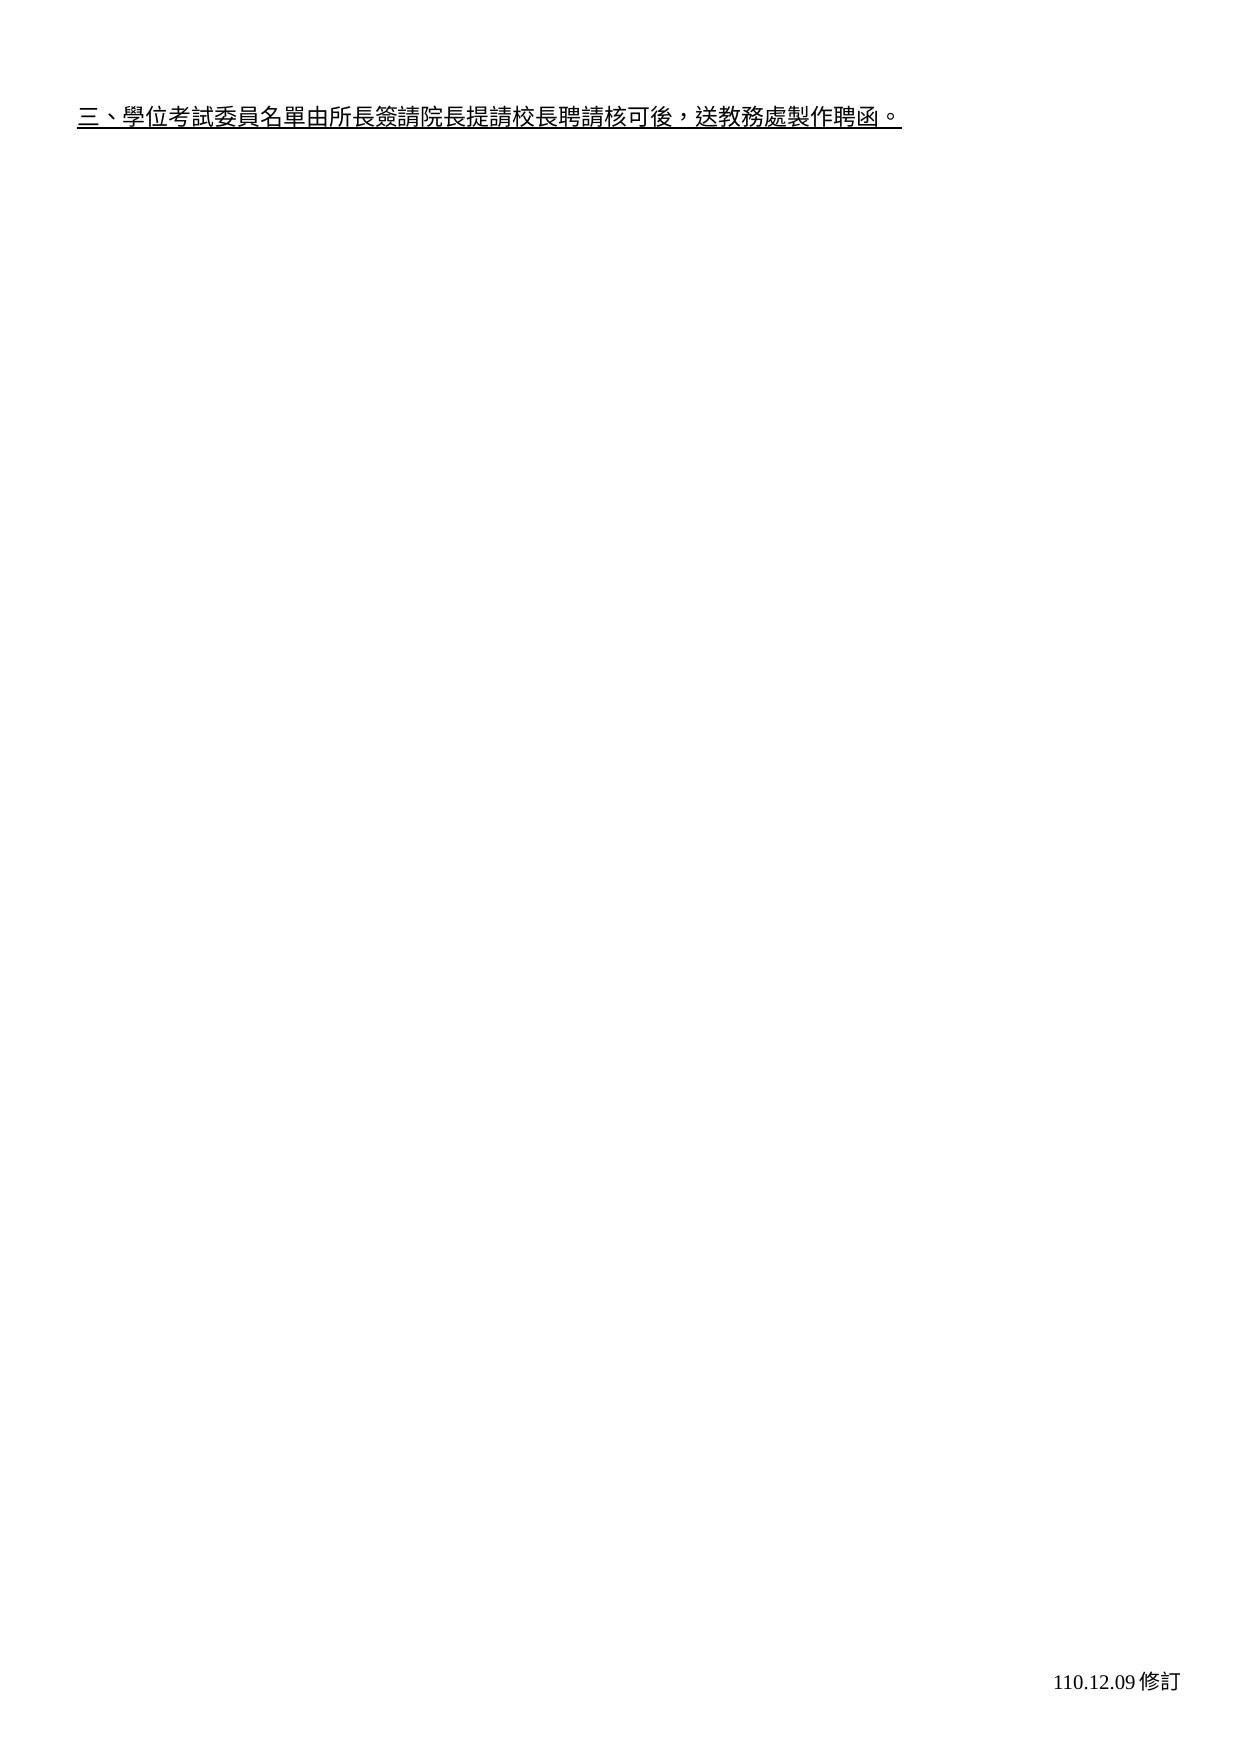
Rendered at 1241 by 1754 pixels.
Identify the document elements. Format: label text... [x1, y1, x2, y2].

text 三、學位考試委員名單由所長簽請院長提請校長聘請核可後，送教務處製作聘函。 [77, 103, 1181, 131]
